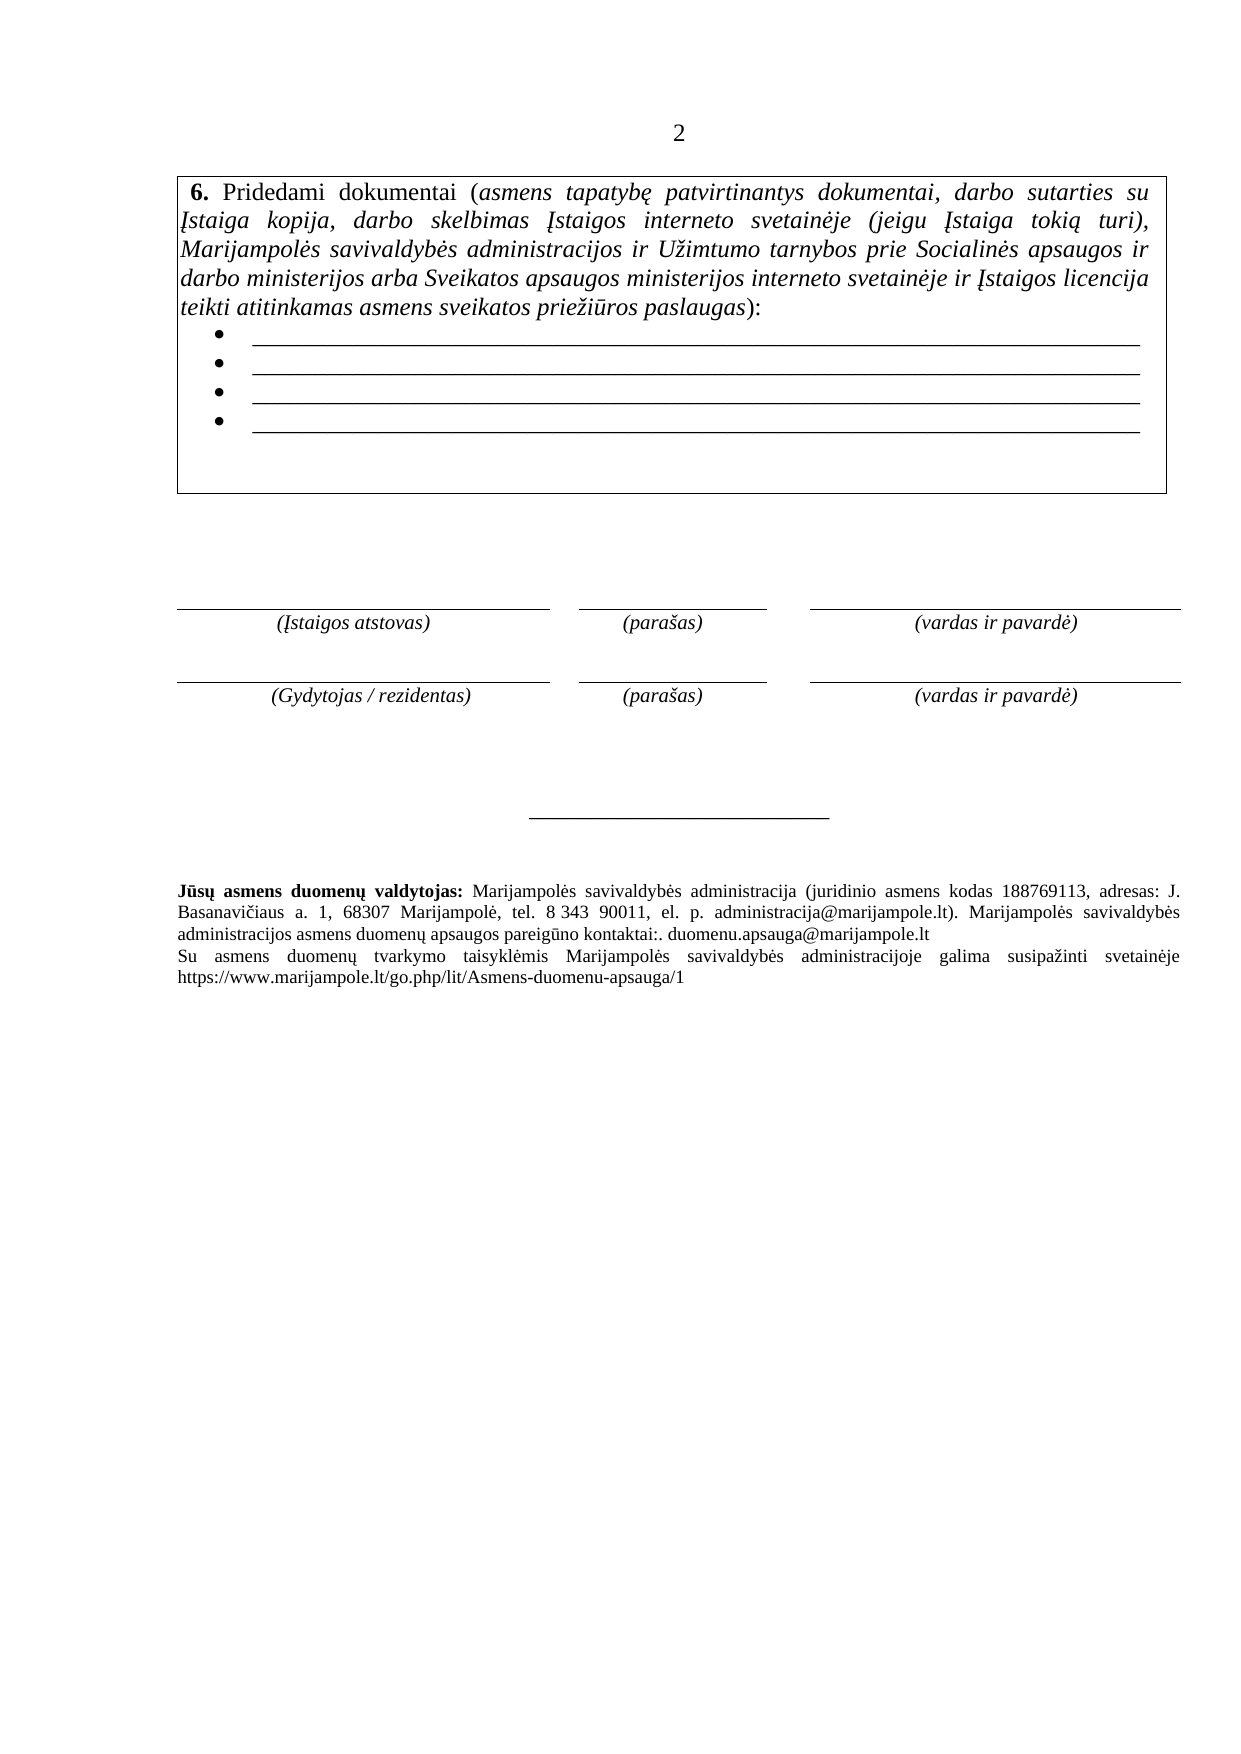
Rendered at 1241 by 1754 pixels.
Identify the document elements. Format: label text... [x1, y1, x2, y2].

text Su asmens duomenų tvarkymo taisyklėmis Marijampolės savivaldybės administracijoje galima susipažinti svetainėje https://www.marijampole.lt/go.php/lit/Asmens-duomenu-apsauga/1 [177, 944, 1181, 988]
table_cell (parašas) [579, 610, 767, 682]
table_header [177, 580, 549, 609]
table_header [810, 580, 1181, 609]
table_cell [550, 682, 578, 707]
text Jūsų asmens duomenų valdytojas: Marijampolės savivaldybės administracija (juridinio asmens kodas 188769113, adresas: J. Basanavičiaus a. 1, 68307 Marijampolė, tel. 8 343 90011, el. p. administracija@marijampole.lt). Marijampolės savivaldybės administracijos asmens duomenų apsaugos pareigūno kontaktai:. duomenu.apsauga@marijampole.lt [177, 880, 1181, 944]
table_cell (Gydytojas / rezidentas) [177, 683, 549, 707]
table_cell 6. Pridedami dokumentai (asmens tapatybę patvirtinantys dokumentai, darbo sutarties su Įstaiga kopija, darbo skelbimas Įstaigos interneto svetainėje (jeigu Įstaiga tokią turi), Marijampolės savivaldybės administracijos ir Užimtumo tarnybos prie Socialinės apsaugos ir darbo ministerijos arba Sveikatos apsaugos ministerijos interneto svetainėje ir Įstaigos licencija teikti atitinkamas asmens sveikatos priežiūros paslaugas):  _______________________________________________________________________  _______________________________________________________________________  _______________________________________________________________________  _______________________________________________________________________ [178, 177, 1166, 493]
table_header [579, 580, 767, 609]
table_cell (Įstaigos atstovas) [177, 610, 549, 682]
table_header [767, 580, 809, 609]
table_cell [767, 609, 809, 682]
text ________________________ [177, 793, 1181, 822]
table_cell (vardas ir pavardė) [810, 683, 1181, 707]
table_cell (vardas ir pavardė) [810, 610, 1181, 682]
table_cell [550, 609, 578, 682]
table_cell [767, 682, 809, 707]
table_cell (parašas) [579, 683, 767, 707]
table_header [550, 580, 578, 609]
